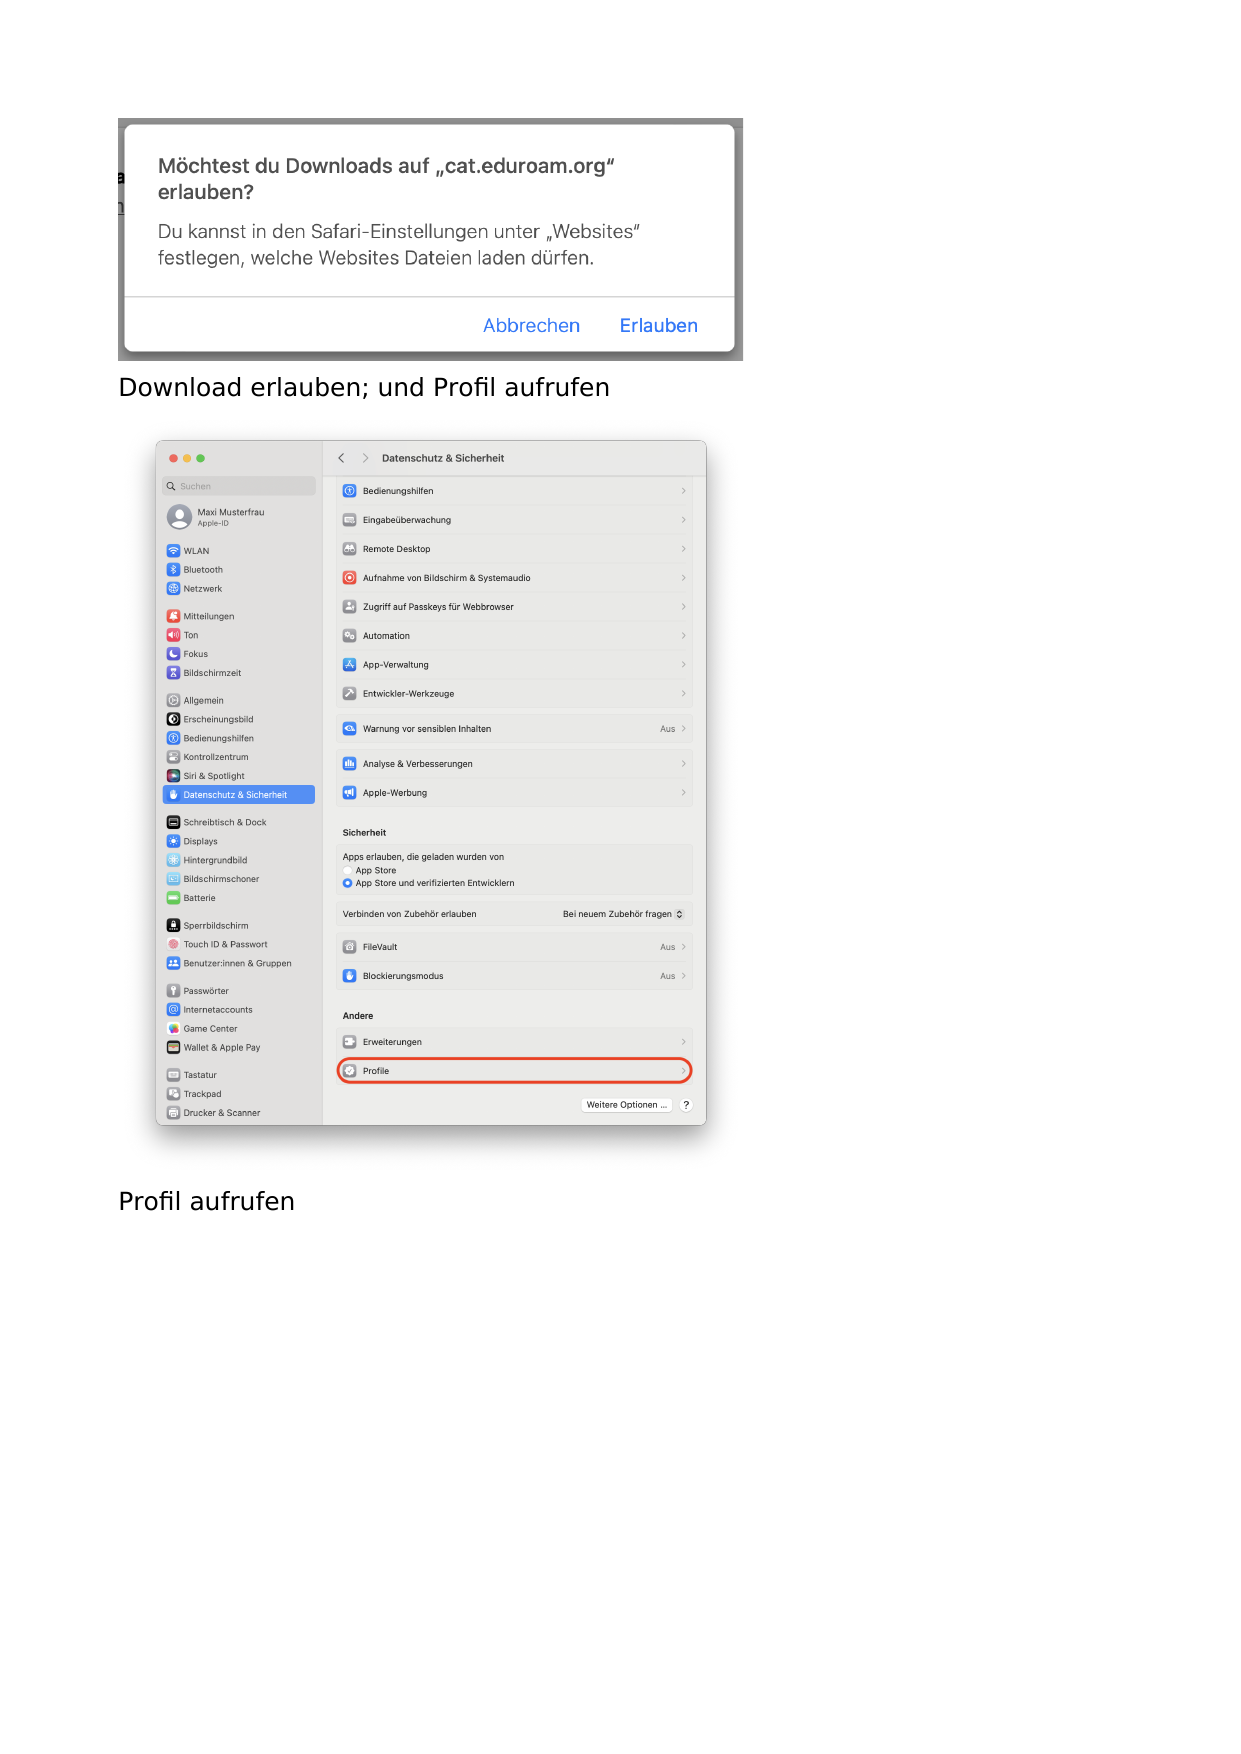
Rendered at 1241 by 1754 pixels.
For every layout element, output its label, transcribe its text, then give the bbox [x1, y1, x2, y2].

text Download erlauben; und Profil aufrufen [118, 373, 1122, 403]
picture [118, 415, 744, 1175]
picture [118, 118, 744, 361]
text Profil aufrufen [118, 1187, 1122, 1217]
